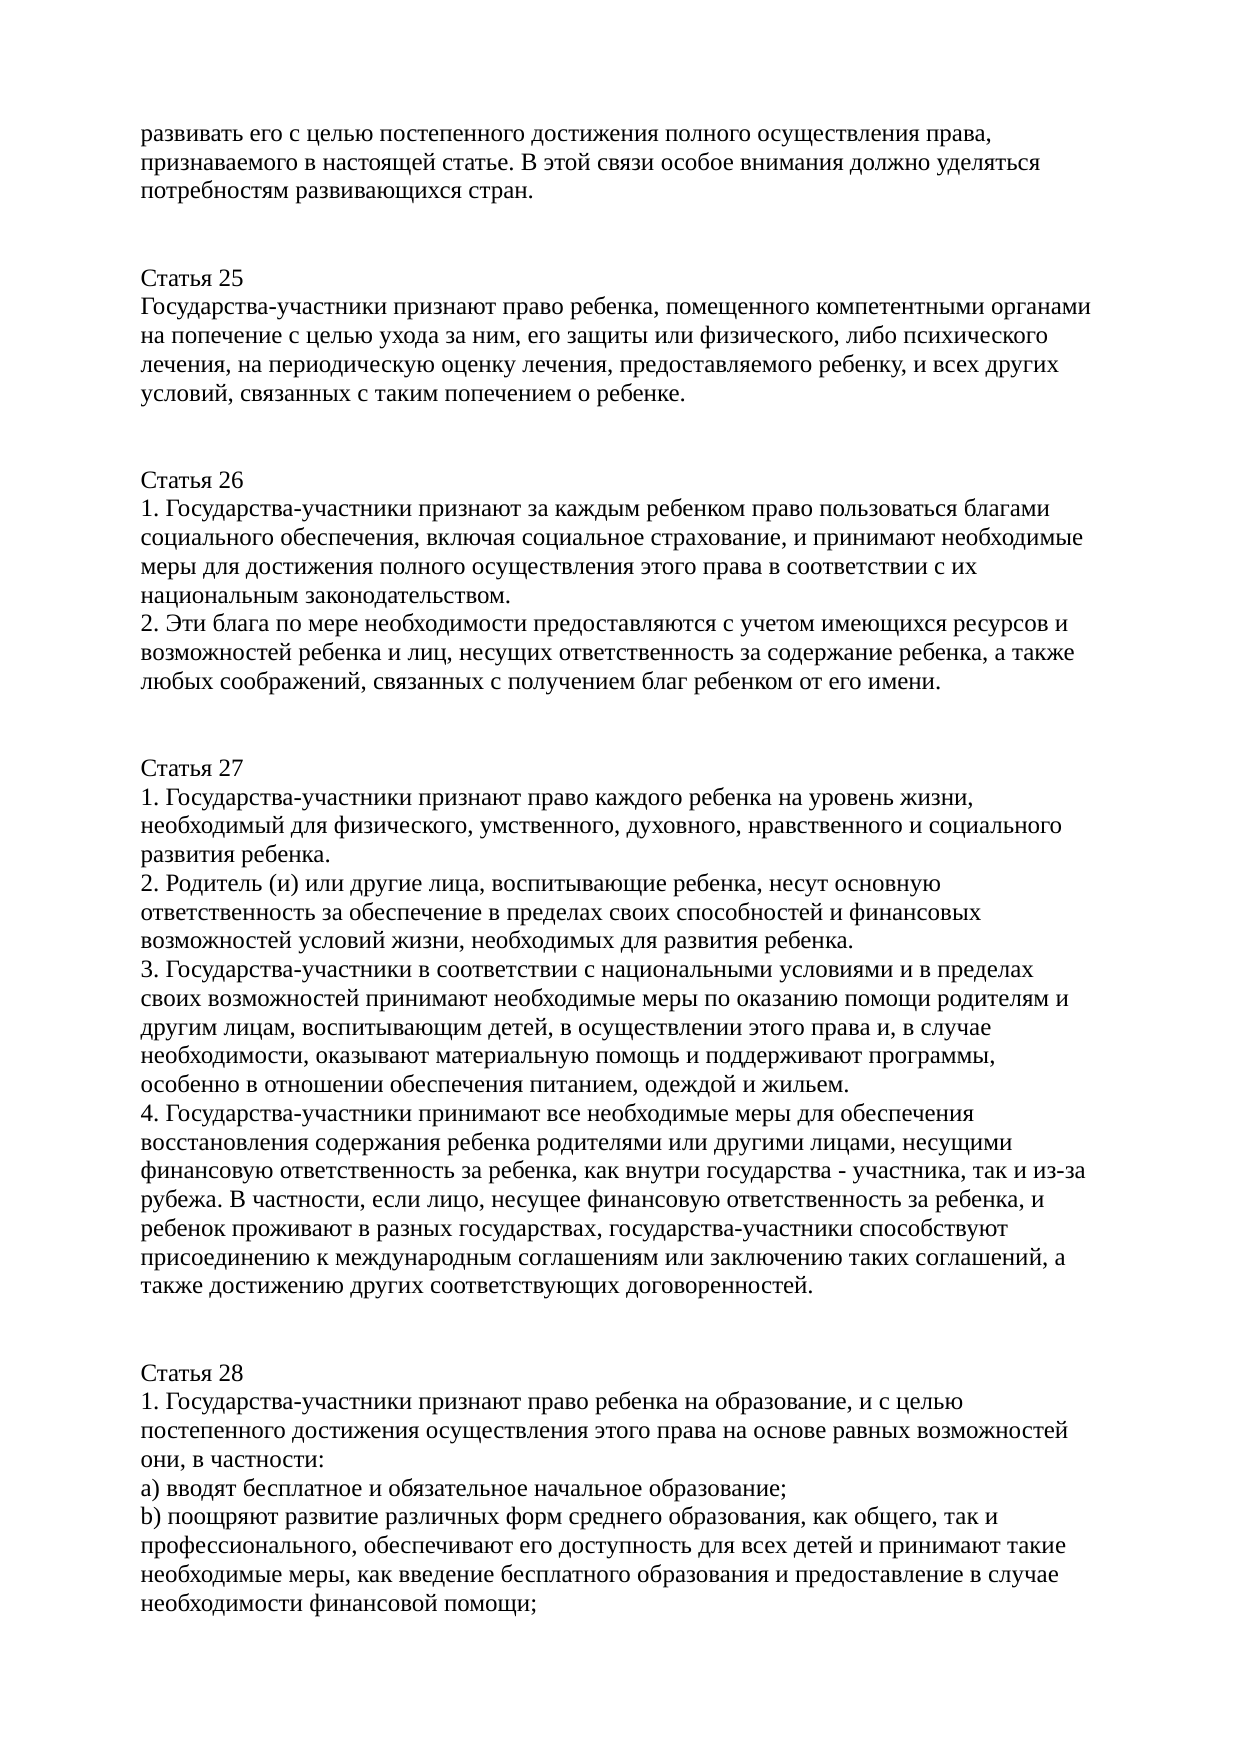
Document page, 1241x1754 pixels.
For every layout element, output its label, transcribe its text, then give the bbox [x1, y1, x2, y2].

text Статья 26 1. Государства-участники признают за каждым ребенком право пользоваться благами социального обеспечения, включая социальное страхование, и принимают необходимые меры для достижения полного осуществления этого права в соответствии с их национальным законодательством. 2. Эти блага по мере необходимости предоставляются с учетом имеющихся ресурсов и возможностей ребенка и лиц, несущих ответственность за содержание ребенка, а также любых соображений, связанных с получением благ ребенком от его имени. [140, 465, 1100, 695]
text Статья 28 1. Государства-участники признают право ребенка на образование, и с целью постепенного достижения осуществления этого права на основе равных возможностей они, в частности: a) вводят бесплатное и обязательное начальное образование; b) поощряют развитие различных форм среднего образования, как общего, так и профессионального, обеспечивают его доступность для всех детей и принимают такие необходимые меры, как введение бесплатного образования и предоставление в случае необходимости финансовой помощи; [140, 1358, 1100, 1616]
text Статья 25 Государства-участники признают право ребенка, помещенного компетентными органами на попечение с целью ухода за ним, его защиты или физического, либо психического лечения, на периодическую оценку лечения, предоставляемого ребенку, и всех других условий, связанных с таким попечением о ребенке. [140, 263, 1100, 406]
text Статья 27 1. Государства-участники признают право каждого ребенка на уровень жизни, необходимый для физического, умственного, духовного, нравственного и социального развития ребенка. 2. Родитель (и) или другие лица, воспитывающие ребенка, несут основную ответственность за обеспечение в пределах своих способностей и финансовых возможностей условий жизни, необходимых для развития ребенка. 3. Государства-участники в соответствии с национальными условиями и в пределах своих возможностей принимают необходимые меры по оказанию помощи родителям и другим лицам, воспитывающим детей, в осуществлении этого права и, в случае необходимости, оказывают материальную помощь и поддерживают программы, особенно в отношении обеспечения питанием, одеждой и жильем. 4. Государства-участники принимают все необходимые меры для обеспечения восстановления содержания ребенка родителями или другими лицами, несущими финансовую ответственность за ребенка, как внутри государства - участника, так и из-за рубежа. В частности, если лицо, несущее финансовую ответственность за ребенка, и ребенок проживают в разных государствах, государства-участники способствуют присоединению к международным соглашениям или заключению таких соглашений, а также достижению других соответствующих договоренностей. [140, 753, 1100, 1299]
text развивать его с целью постепенного достижения полного осуществления права, признаваемого в настоящей статье. В этой связи особое внимания должно уделяться потребностям развивающихся стран. [140, 118, 1100, 204]
